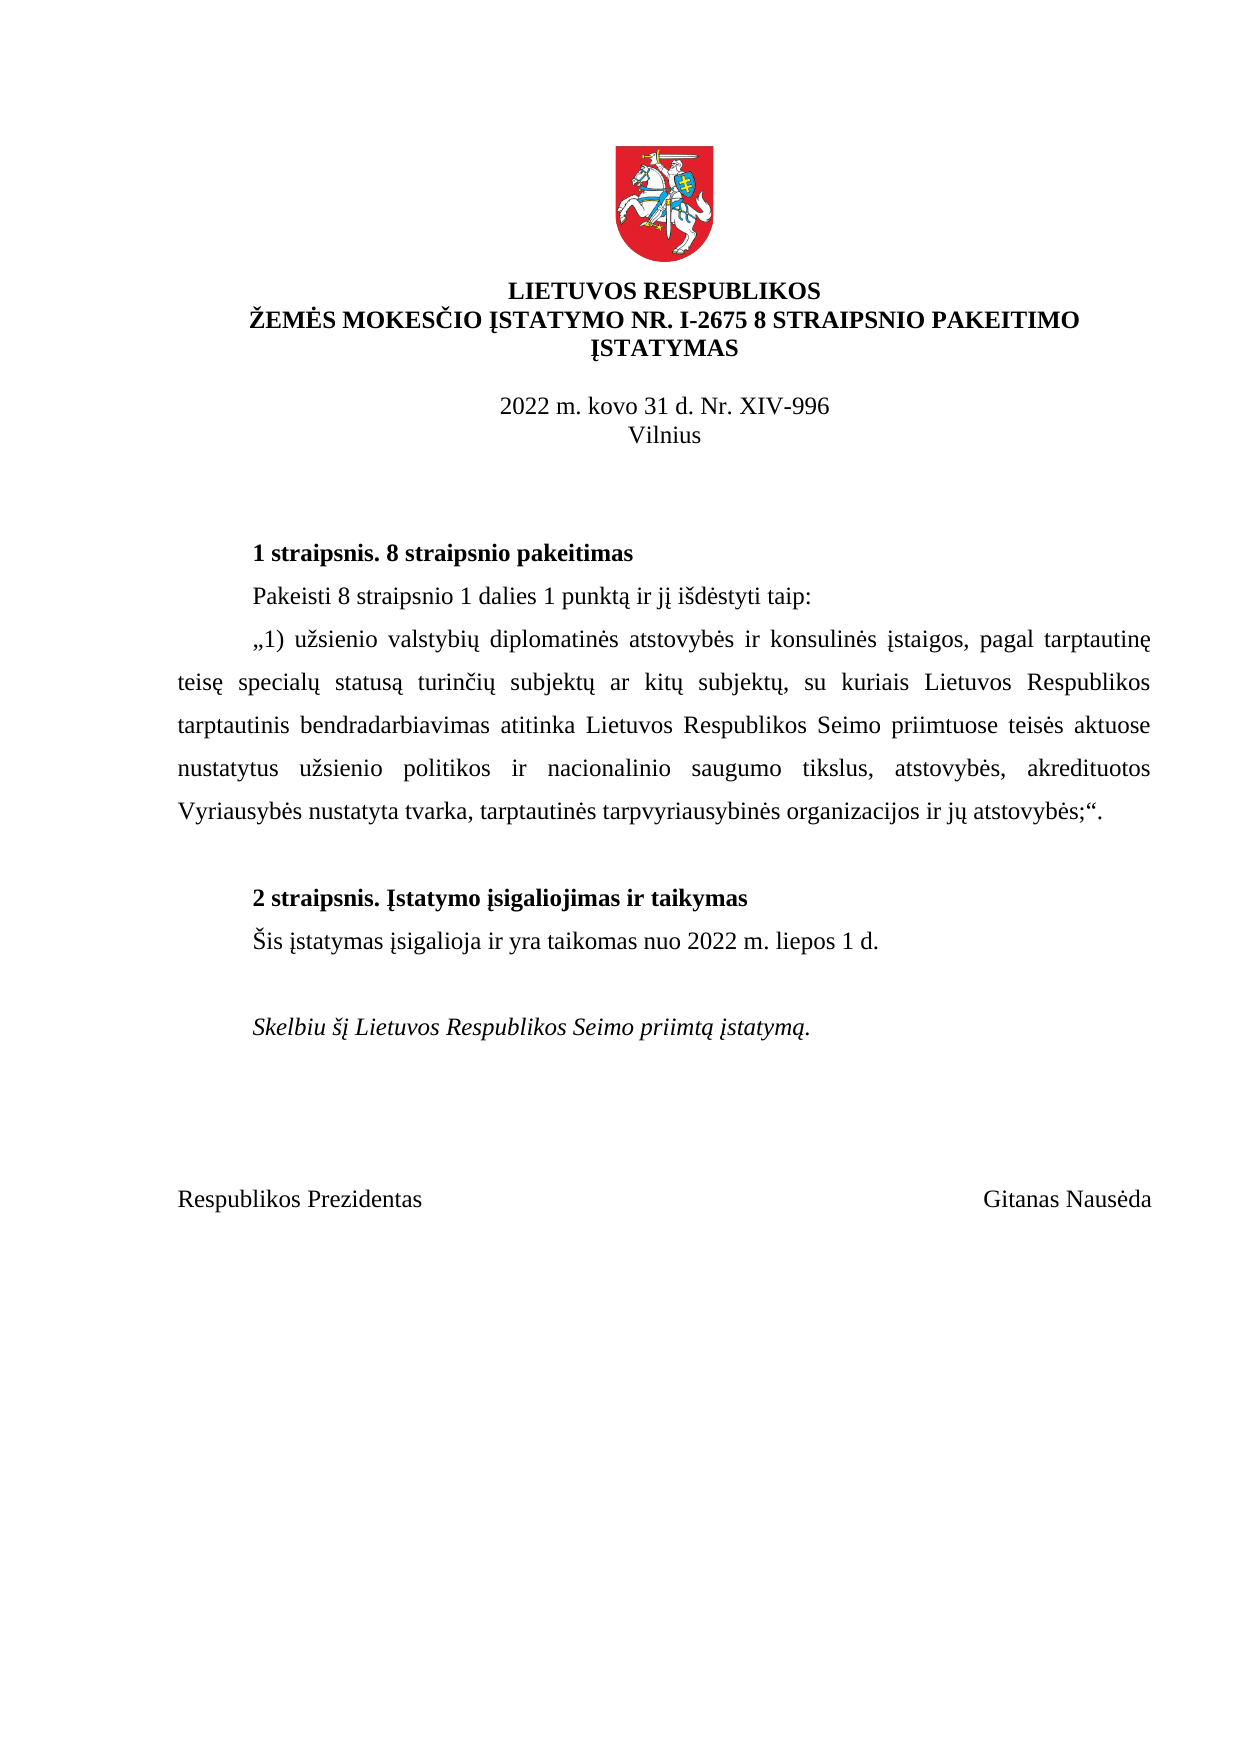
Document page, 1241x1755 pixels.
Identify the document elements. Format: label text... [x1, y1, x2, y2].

text Šis įstatymas įsigalioja ir yra taikomas nuo 2022 m. liepos 1 d. [177, 926, 1152, 954]
text Respublikos Prezidentas Gitanas Nausėda [177, 1184, 1152, 1213]
text Skelbiu šį Lietuvos Respublikos Seimo priimtą įstatymą. [177, 1012, 1152, 1041]
text ŽEMĖS MOKESČIO ĮSTATYMO NR. I-2675 8 STRAIPSNIO PAKEITIMO [177, 305, 1152, 333]
text LIETUVOS RESPUBLIKOS [177, 276, 1152, 305]
text 2 straipsnis. Įstatymo įsigaliojimas ir taikymas [177, 883, 1152, 911]
text ĮSTATYMAS [177, 333, 1152, 362]
text Pakeisti 8 straipsnio 1 dalies 1 punktą ir jį išdėstyti taip: [177, 581, 1152, 609]
text 1 straipsnis. 8 straipsnio pakeitimas [177, 538, 1152, 566]
text „1) užsienio valstybių diplomatinės atstovybės ir konsulinės įstaigos, pagal tarptautinę teisę specialų statusą turinčių subjektų ar kitų subjektų, su kuriais Lietuvos Respublikos tarptautinis bendradarbiavimas atitinka Lietuvos Respublikos Seimo priimtuose teisės aktuose nustatytus užsienio politikos ir nacionalinio saugumo tikslus, atstovybės, akredituotos Vyriausybės nustatyta tvarka, tarptautinės tarpvyriausybinės organizacijos ir jų atstovybės;“. [177, 624, 1152, 825]
text 2022 m. kovo 31 d. Nr. XIV-996 [177, 391, 1152, 420]
text Vilnius [177, 420, 1152, 448]
